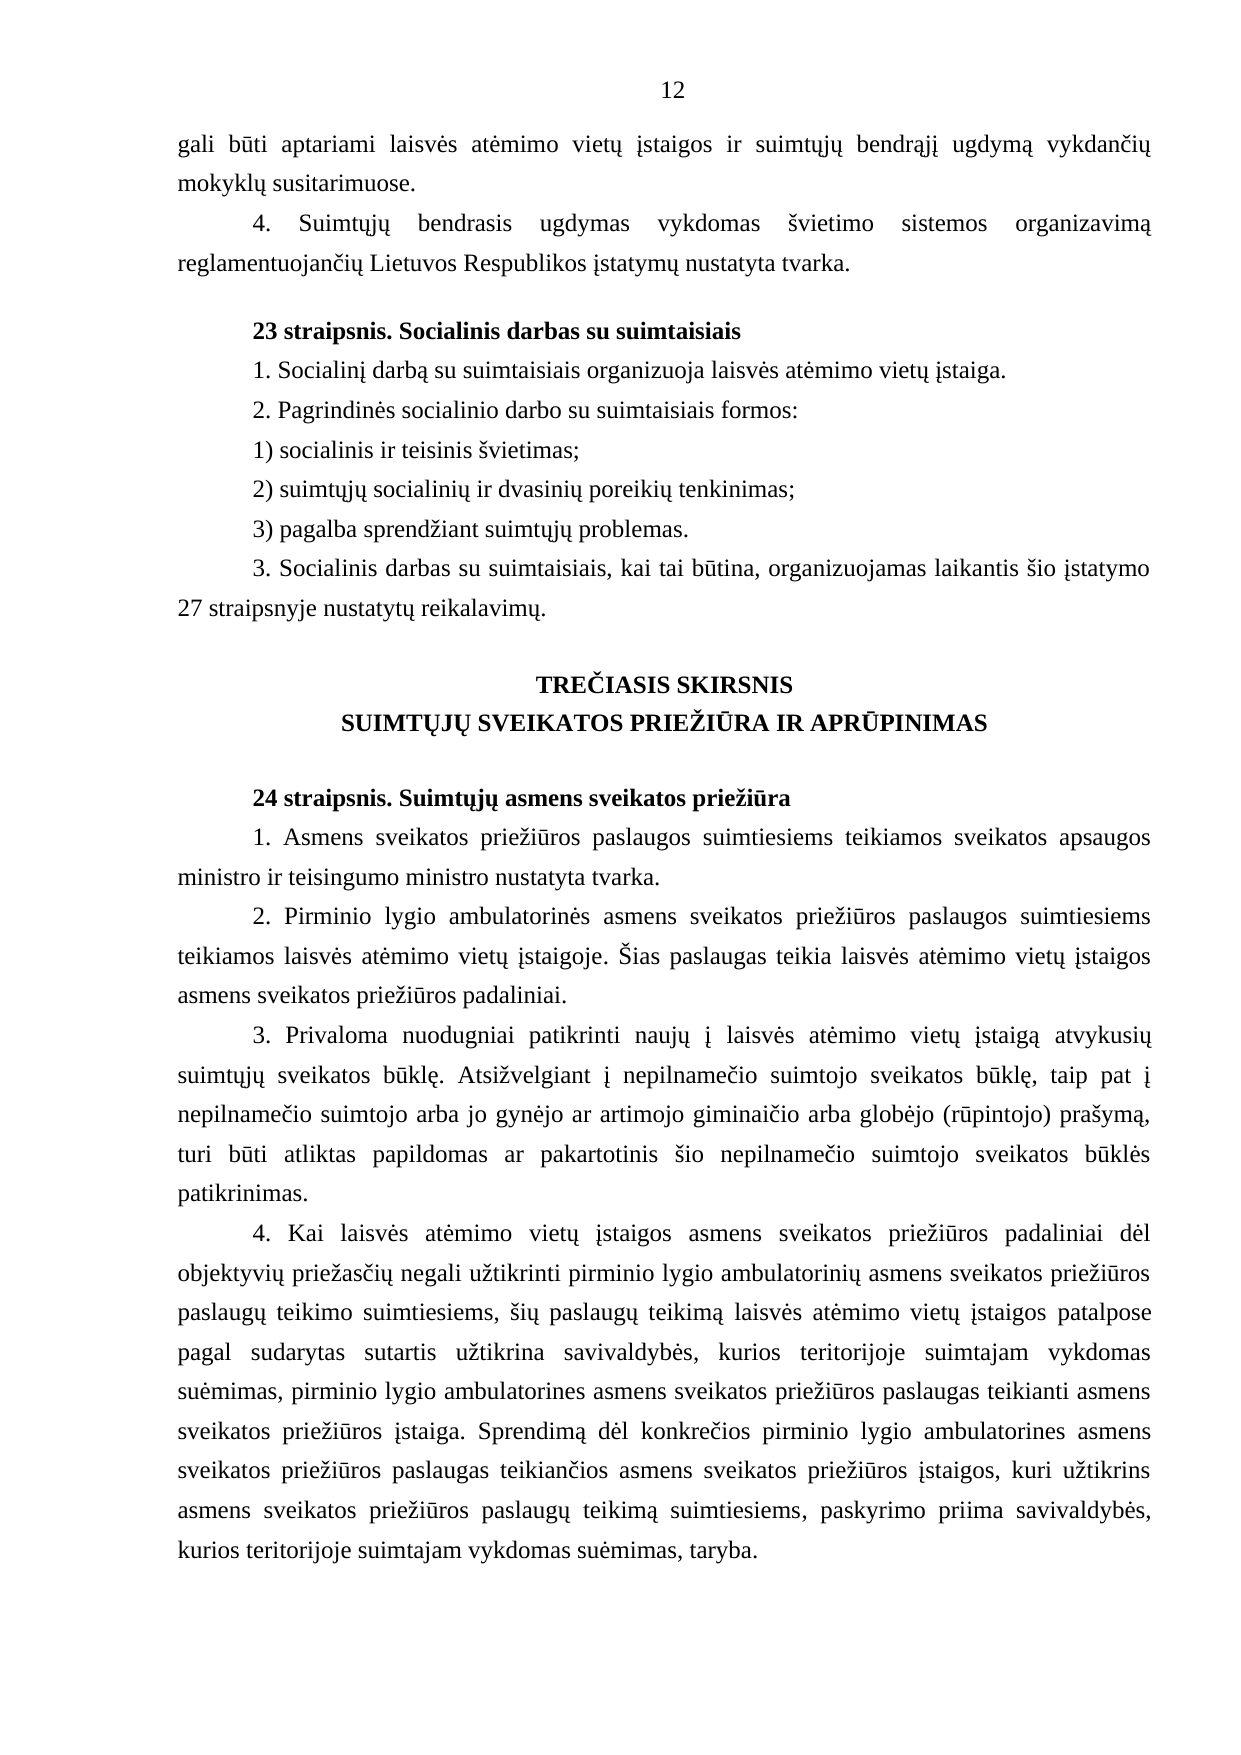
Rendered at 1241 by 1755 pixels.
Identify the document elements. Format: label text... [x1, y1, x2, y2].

text gali būti aptariami laisvės atėmimo vietų įstaigos ir suimtųjų bendrąjį ugdymą vykdančių mokyklų susitarimuose. [177, 118, 1152, 197]
text 24 straipsnis. Suimtųjų asmens sveikatos priežiūra [177, 774, 1152, 811]
text 4. Kai laisvės atėmimo vietų įstaigos asmens sveikatos priežiūros padaliniai dėl objektyvių priežasčių negali užtikrinti pirminio lygio ambulatorinių asmens sveikatos priežiūros paslaugų teikimo suimtiesiems, šių paslaugų teikimą laisvės atėmimo vietų įstaigos patalpose pagal sudarytas sutartis užtikrina savivaldybės, kurios teritorijoje suimtajam vykdomas suėmimas, pirminio lygio ambulatorines asmens sveikatos priežiūros paslaugas teikianti asmens sveikatos priežiūros įstaiga. Sprendimą dėl konkrečios pirminio lygio ambulatorines asmens sveikatos priežiūros paslaugas teikiančios asmens sveikatos priežiūros įstaigos, kuri užtikrins asmens sveikatos priežiūros paslaugų teikimą suimtiesiems, paskyrimo priima savivaldybės, kurios teritorijoje suimtajam vykdomas suėmimas, taryba. [177, 1207, 1152, 1563]
text 3) pagalba sprendžiant suimtųjų problemas. [177, 503, 1152, 543]
text 1) socialinis ir teisinis švietimas; [177, 424, 1152, 463]
text 2) suimtųjų socialinių ir dvasinių poreikių tenkinimas; [177, 463, 1152, 503]
text 1. Asmens sveikatos priežiūros paslaugos suimtiesiems teikiamos sveikatos apsaugos ministro ir teisingumo ministro nustatyta tvarka. [177, 811, 1152, 891]
text 23 straipsnis. Socialinis darbas su suimtaisiais [177, 305, 1152, 345]
text 3. Privaloma nuodugniai patikrinti naujų į laisvės atėmimo vietų įstaigą atvykusių suimtųjų sveikatos būklę. Atsižvelgiant į nepilnamečio suimtojo sveikatos būklę, taip pat į nepilnamečio suimtojo arba jo gynėjo ar artimojo giminaičio arba globėjo (rūpintojo) prašymą, turi būti atliktas papildomas ar pakartotinis šio nepilnamečio suimtojo sveikatos būklės patikrinimas. [177, 1009, 1152, 1207]
text TREČIASIS SKIRSNIS [177, 661, 1152, 699]
text 2. Pagrindinės socialinio darbo su suimtaisiais formos: [177, 384, 1152, 424]
text 4. Suimtųjų bendrasis ugdymas vykdomas švietimo sistemos organizavimą reglamentuojančių Lietuvos Respublikos įstatymų nustatyta tvarka. [177, 197, 1152, 276]
text 2. Pirminio lygio ambulatorinės asmens sveikatos priežiūros paslaugos suimtiesiems teikiamos laisvės atėmimo vietų įstaigoje. Šias paslaugas teikia laisvės atėmimo vietų įstaigos asmens sveikatos priežiūros padaliniai. [177, 891, 1152, 1009]
text 3. Socialinis darbas su suimtaisiais, kai tai būtina, organizuojamas laikantis šio įstatymo 27 straipsnyje nustatytų reikalavimų. [177, 543, 1152, 622]
text 1. Socialinį darbą su suimtaisiais organizuoja laisvės atėmimo vietų įstaiga. [177, 345, 1152, 384]
text SUIMTŲJŲ SVEIKATOS PRIEŽIŪRA IR APRŪPINIMAS [177, 699, 1152, 736]
